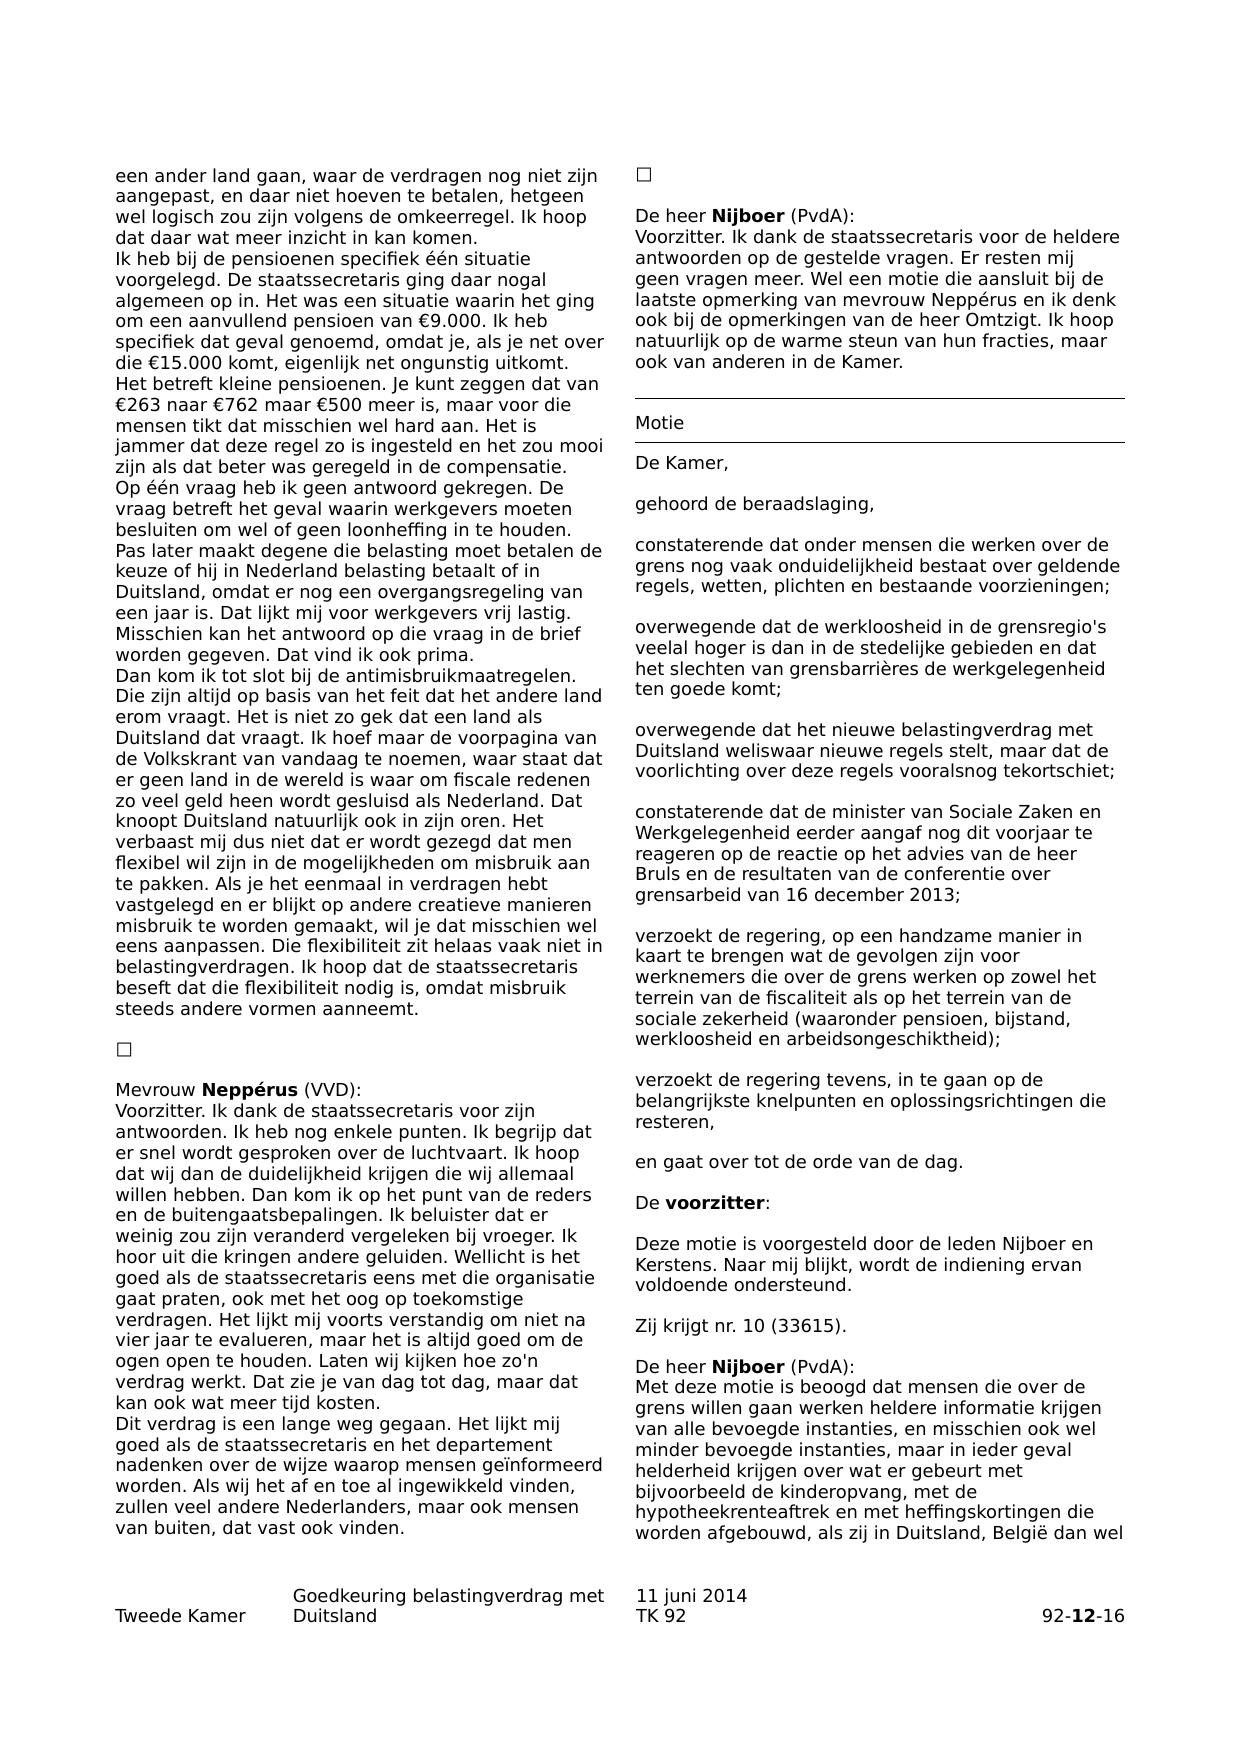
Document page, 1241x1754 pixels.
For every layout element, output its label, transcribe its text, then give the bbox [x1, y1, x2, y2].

text verzoekt de regering tevens, in te gaan op de belangrijkste knelpunten en oplossingsrichtingen die resteren, [635, 1070, 1125, 1132]
text ⬜ [115, 1039, 605, 1060]
text een ander land gaan, waar de verdragen nog niet zijn aangepast, en daar niet hoeven te betalen, hetgeen wel logisch zou zijn volgens de omkeerregel. Ik hoop dat daar wat meer inzicht in kan komen. [115, 165, 605, 249]
text constaterende dat de minister van Sociale Zaken en Werkgelegenheid eerder aangaf nog dit voorjaar te reageren op de reactie op het advies van de heer Bruls en de resultaten van de conferentie over grensarbeid van 16 december 2013; [635, 802, 1125, 906]
text Zij krijgt nr. 10 (33615). [635, 1316, 1125, 1337]
text gehoord de beraadslaging, [635, 494, 1125, 515]
text De heer Nijboer (PvdA): [635, 1357, 1125, 1377]
text Deze motie is voorgesteld door de leden Nijboer en Kerstens. Naar mij blijkt, wordt de indiening ervan voldoende ondersteund. [635, 1234, 1125, 1296]
text Voorzitter. Ik dank de staatssecretaris voor de heldere antwoorden op de gestelde vragen. Er resten mij geen vragen meer. Wel een motie die aansluit bij de laatste opmerking van mevrouw Neppérus en ik denk ook bij de opmerkingen van de heer Omtzigt. Ik hoop natuurlijk op de warme steun van hun fracties, maar ook van anderen in de Kamer. [635, 227, 1125, 373]
text overwegende dat het nieuwe belastingverdrag met Duitsland weliswaar nieuwe regels stelt, maar dat de voorlichting over deze regels vooralsnog tekortschiet; [635, 720, 1125, 782]
text verzoekt de regering, op een handzame manier in kaart te brengen wat de gevolgen zijn voor werknemers die over de grens werken op zowel het terrein van de fiscaliteit als op het terrein van de sociale zekerheid (waaronder pensioen, bijstand, werkloosheid en arbeidsongeschiktheid); [635, 926, 1125, 1050]
text overwegende dat de werkloosheid in de grensregio's veelal hoger is dan in de stedelijke gebieden en dat het slechten van grensbarrières de werkgelegenheid ten goede komt; [635, 617, 1125, 700]
text De voorzitter: [635, 1193, 1125, 1214]
text Voorzitter. Ik dank de staatssecretaris voor zijn antwoorden. Ik heb nog enkele punten. Ik begrijp dat er snel wordt gesproken over de luchtvaart. Ik hoop dat wij dan de duidelijkheid krijgen die wij allemaal willen hebben. Dan kom ik op het punt van de reders en de buitengaatsbepalingen. Ik beluister dat er weinig zou zijn veranderd vergeleken bij vroeger. Ik hoor uit die kringen andere geluiden. Wellicht is het goed als de staatssecretaris eens met die organisatie gaat praten, ook met het oog op toekomstige verdragen. Het lijkt mij voorts verstandig om niet na vier jaar te evalueren, maar het is altijd goed om de ogen open te houden. Laten wij kijken hoe zo'n verdrag werkt. Dat zie je van dag tot dag, maar dat kan ook wat meer tijd kosten. [115, 1101, 605, 1413]
text en gaat over tot de orde van de dag. [635, 1152, 1125, 1173]
text Dan kom ik tot slot bij de antimisbruikmaatregelen. Die zijn altijd op basis van het feit dat het andere land erom vraagt. Het is niet zo gek dat een land als Duitsland dat vraagt. Ik hoef maar de voorpagina van de Volkskrant van vandaag te noemen, waar staat dat er geen land in de wereld is waar om fiscale redenen zo veel geld heen wordt gesluisd als Nederland. Dat knoopt Duitsland natuurlijk ook in zijn oren. Het verbaast mij dus niet dat er wordt gezegd dat men flexibel wil zijn in de mogelijkheden om misbruik aan te pakken. Als je het eenmaal in verdragen hebt vastgelegd en er blijkt op andere creatieve manieren misbruik te worden gemaakt, wil je dat misschien wel eens aanpassen. Die flexibiliteit zit helaas vaak niet in belastingverdragen. Ik hoop dat de staatssecretaris beseft dat die flexibiliteit nodig is, omdat misbruik steeds andere vormen aanneemt. [115, 665, 605, 1019]
text ⬜ [635, 165, 1125, 186]
text Met deze motie is beoogd dat mensen die over de grens willen gaan werken heldere informatie krijgen van alle bevoegde instanties, en misschien ook wel minder bevoegde instanties, maar in ieder geval helderheid krijgen over wat er gebeurt met bijvoorbeeld de kinderopvang, met de hypotheekrenteaftrek en met heffingskortingen die worden afgebouwd, als zij in Duitsland, België dan wel [635, 1377, 1125, 1544]
text Op één vraag heb ik geen antwoord gekregen. De vraag betreft het geval waarin werkgevers moeten besluiten om wel of geen loonheffing in te houden. Pas later maakt degene die belasting moet betalen de keuze of hij in Nederland belasting betaalt of in Duitsland, omdat er nog een overgangsregeling van een jaar is. Dat lijkt mij voor werkgevers vrij lastig. Misschien kan het antwoord op die vraag in de brief worden gegeven. Dat vind ik ook prima. [115, 478, 605, 665]
text De Kamer, [635, 453, 1125, 474]
text Mevrouw Neppérus (VVD): [115, 1080, 605, 1101]
text Motie [635, 412, 1125, 433]
text constaterende dat onder mensen die werken over de grens nog vaak onduidelijkheid bestaat over geldende regels, wetten, plichten en bestaande voorzieningen; [635, 535, 1125, 597]
text Dit verdrag is een lange weg gegaan. Het lijkt mij goed als de staatssecretaris en het departement nadenken over de wijze waarop mensen geïnformeerd worden. Als wij het af en toe al ingewikkeld vinden, zullen veel andere Nederlanders, maar ook mensen van buiten, dat vast ook vinden. [115, 1413, 605, 1538]
text De heer Nijboer (PvdA): [635, 206, 1125, 227]
text Ik heb bij de pensioenen specifiek één situatie voorgelegd. De staatssecretaris ging daar nogal algemeen op in. Het was een situatie waarin het ging om een aanvullend pensioen van €9.000. Ik heb specifiek dat geval genoemd, omdat je, als je net over die €15.000 komt, eigenlijk net ongunstig uitkomt. Het betreft kleine pensioenen. Je kunt zeggen dat van €263 naar €762 maar €500 meer is, maar voor die mensen tikt dat misschien wel hard aan. Het is jammer dat deze regel zo is ingesteld en het zou mooi zijn als dat beter was geregeld in de compensatie. [115, 249, 605, 478]
